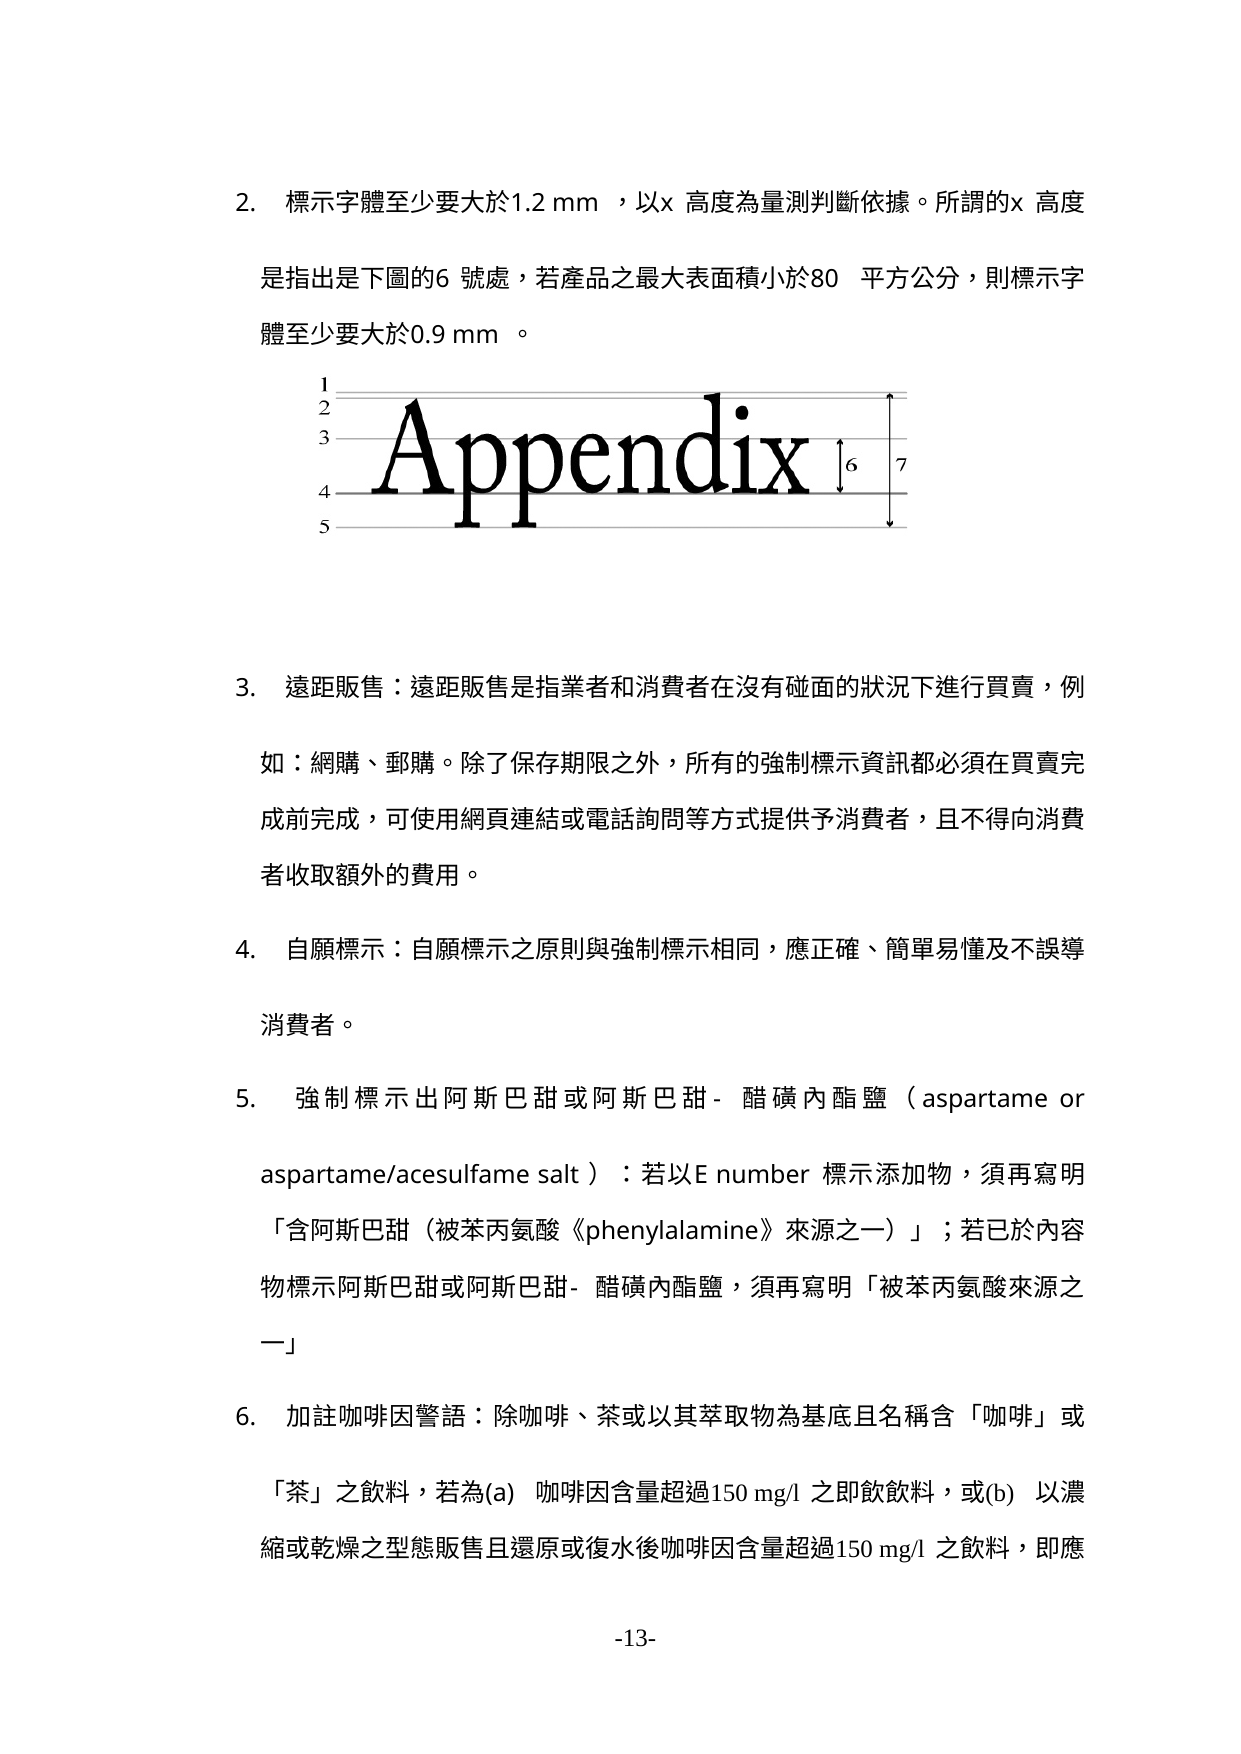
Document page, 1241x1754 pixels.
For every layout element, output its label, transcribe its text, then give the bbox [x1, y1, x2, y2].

list 加註咖啡因警語：除咖啡、茶或以其萃取物為基底且名稱含「咖啡」或「茶」之飲料，若為(a)咖啡因含量超過150 mg/l之即飲飲料，或(b)以濃縮或乾燥之型態販售且還原或復水後咖啡因含量超過150 mg/l之飲料，即應 [229, 1378, 1085, 1566]
list 強制標示出阿斯巴甜或阿斯巴甜-醋磺內酯鹽（aspartame or aspartame/acesulfame salt）：若以E number標示添加物，須再寫明「含阿斯巴甜（被苯丙氨酸《phenylalamine》來源之一）」；若已於內容物標示阿斯巴甜或阿斯巴甜-醋磺內酯鹽，須再寫明「被苯丙氨酸來源之一」 [229, 1060, 1085, 1360]
list 自願標示：自願標示之原則與強制標示相同，應正確、簡單易懂及不誤導消費者。 [229, 911, 1085, 1042]
picture [316, 370, 1081, 546]
list 遠距販售：遠距販售是指業者和消費者在沒有碰面的狀況下進行買賣，例如：網購、郵購。除了保存期限之外，所有的強制標示資訊都必須在買賣完成前完成，可使用網頁連結或電話詢問等方式提供予消費者，且不得向消費者收取額外的費用。 [229, 649, 1085, 893]
list 標示字體至少要大於1.2 mm，以x高度為量測判斷依據。所謂的x高度是指出是下圖的6號處，若產品之最大表面積小於80平方公分，則標示字體至少要大於0.9 mm。 [229, 164, 1085, 352]
